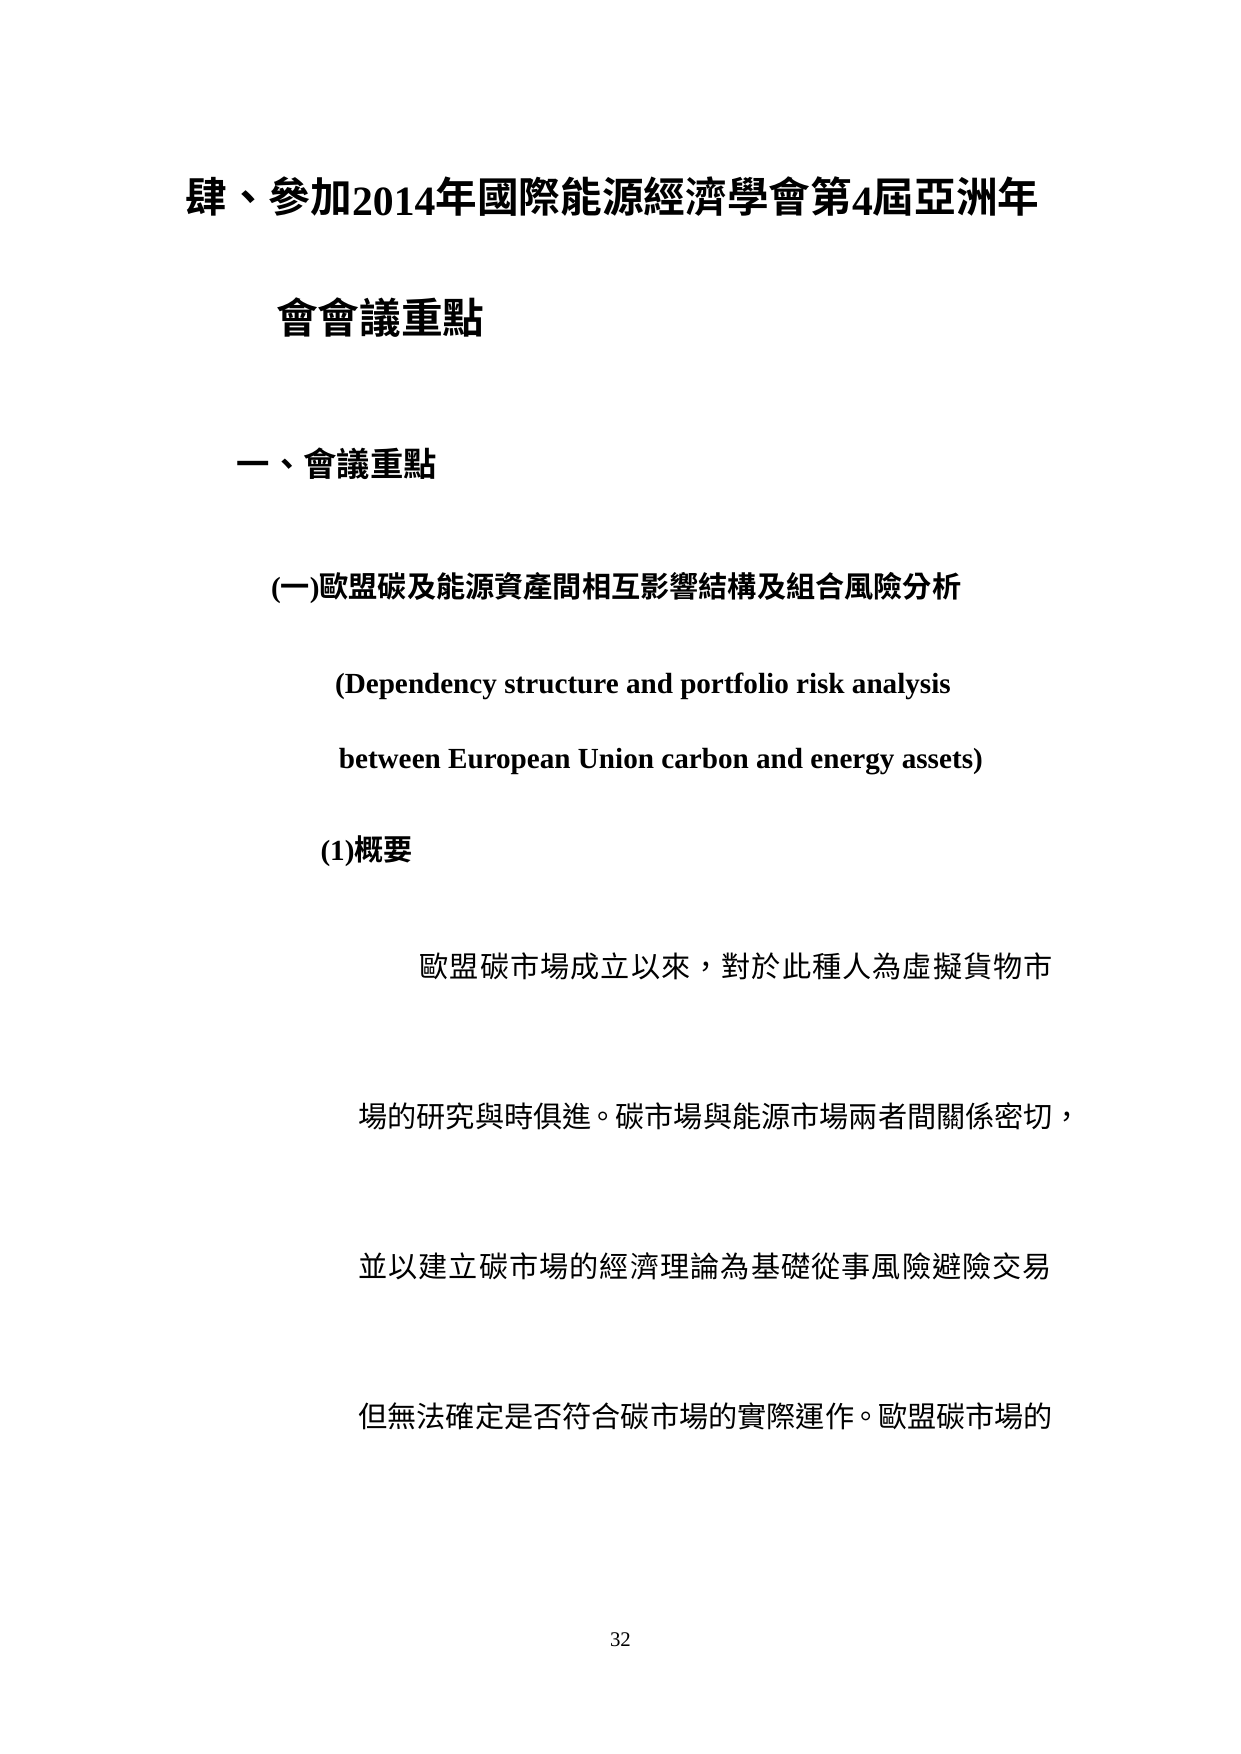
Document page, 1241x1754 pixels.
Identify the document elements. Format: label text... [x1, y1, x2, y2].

text (Dependency structure and portfolio risk analysis between European Union carbon and energy assets) [335, 665, 1053, 777]
text 歐盟碳市場成立以來，對於此種人為虛擬貨物市場的研究與時俱進。碳市場與能源市場兩者間關係密切，並以建立碳市場的經濟理論為基礎從事風險避險交易，但無法確定是否符合碳市場的實際運作。歐盟碳市場的波動比其他市場劇烈，因此有必要以可靠度分析等方式精確地查核其間的關係，在各種組合當中如果找得到關聯性，就可嘗試控制波動。本篇論文以格蘭傑因果關係檢驗與多變量Copula-Kernel模式找出歐盟碳市場第二、三梯次推動時程的碳及能源資產間相互影響結構與風險避險交易。最後，本篇論文由價格及利潤的變動推算出影響路徑及關係，描繪出各種組合的組合效率前緣曲線及計算其風險值與風險避險交易。 [358, 927, 1053, 1452]
text (1)概要 [187, 810, 1053, 885]
text 肆、參加2014年國際能源經濟學會第4屆亞洲年會會議重點 [185, 164, 1053, 345]
text (一)歐盟碳及能源資產間相互影響結構及組合風險分析 [187, 548, 1053, 623]
text 一、會議重點 [187, 424, 1053, 499]
